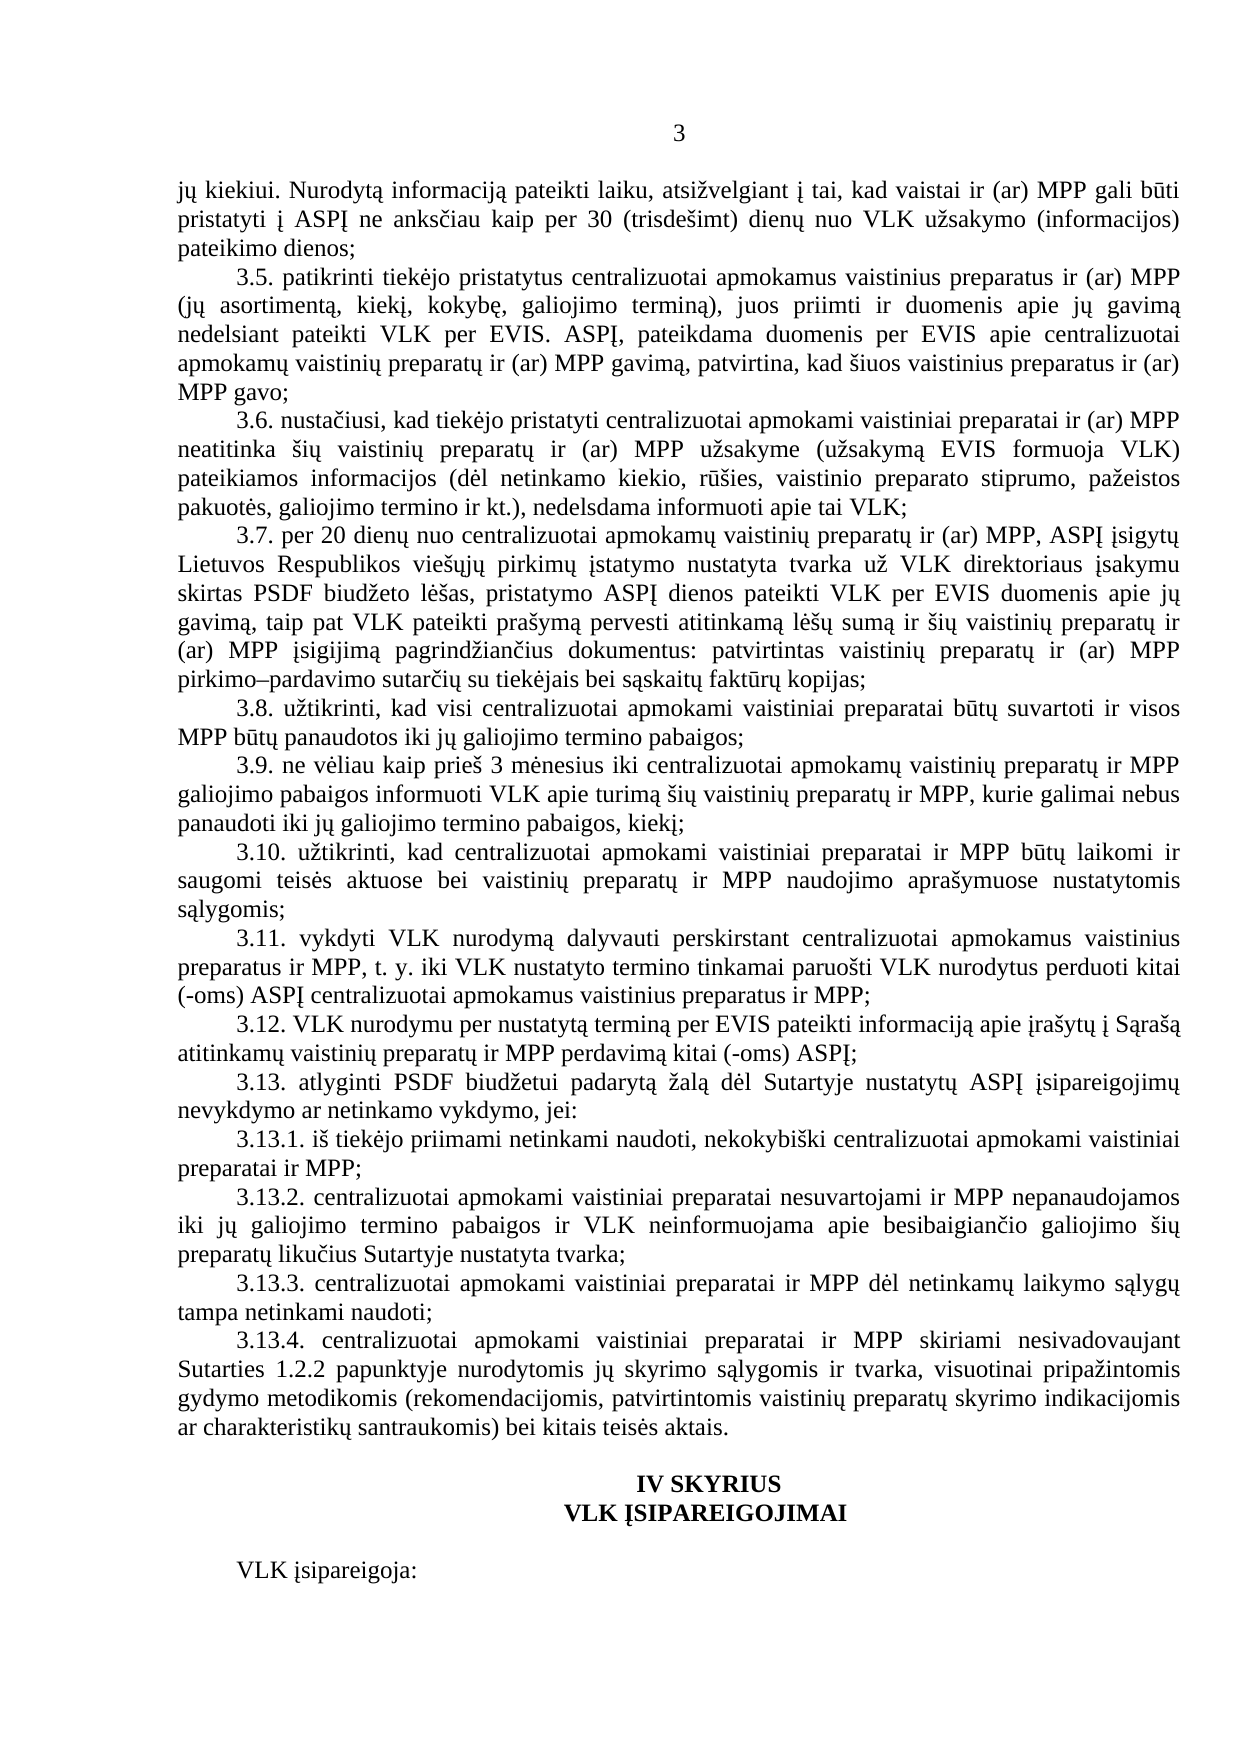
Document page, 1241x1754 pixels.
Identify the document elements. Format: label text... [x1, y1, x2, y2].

text 3.10. užtikrinti, kad centralizuotai apmokami vaistiniai preparatai ir MPP būtų laikomi ir saugomi teisės aktuose bei vaistinių preparatų ir MPP naudojimo aprašymuose nustatytomis sąlygomis; [177, 837, 1181, 923]
text 3.13.4. centralizuotai apmokami vaistiniai preparatai ir MPP skiriami nesivadovaujant Sutarties 1.2.2 papunktyje nurodytomis jų skyrimo sąlygomis ir tvarka, visuotinai pripažintomis gydymo metodikomis (rekomendacijomis, patvirtintomis vaistinių preparatų skyrimo indikacijomis ar charakteristikų santraukomis) bei kitais teisės aktais. [177, 1326, 1181, 1441]
text jų kiekiui. Nurodytą informaciją pateikti laiku, atsižvelgiant į tai, kad vaistai ir (ar) MPP gali būti pristatyti į ASPĮ ne anksčiau kaip per 30 (trisdešimt) dienų nuo VLK užsakymo (informacijos) pateikimo dienos; [177, 176, 1181, 262]
text 3.7. per 20 dienų nuo centralizuotai apmokamų vaistinių preparatų ir (ar) MPP, ASPĮ įsigytų Lietuvos Respublikos viešųjų pirkimų įstatymo nustatyta tvarka už VLK direktoriaus įsakymu skirtas PSDF biudžeto lėšas, pristatymo ASPĮ dienos pateikti VLK per EVIS duomenis apie jų gavimą, taip pat VLK pateikti prašymą pervesti atitinkamą lėšų sumą ir šių vaistinių preparatų ir (ar) MPP įsigijimą pagrindžiančius dokumentus: patvirtintas vaistinių preparatų ir (ar) MPP pirkimo–pardavimo sutarčių su tiekėjais bei sąskaitų faktūrų kopijas; [177, 521, 1181, 693]
text 3.5. patikrinti tiekėjo pristatytus centralizuotai apmokamus vaistinius preparatus ir (ar) MPP (jų asortimentą, kiekį, kokybę, galiojimo terminą), juos priimti ir duomenis apie jų gavimą nedelsiant pateikti VLK per EVIS. ASPĮ, pateikdama duomenis per EVIS apie centralizuotai apmokamų vaistinių preparatų ir (ar) MPP gavimą, patvirtina, kad šiuos vaistinius preparatus ir (ar) MPP gavo; [177, 262, 1181, 406]
text 3.12. VLK nurodymu per nustatytą terminą per EVIS pateikti informaciją apie įrašytų į Sąrašą atitinkamų vaistinių preparatų ir MPP perdavimą kitai (-oms) ASPĮ; [177, 1009, 1181, 1067]
text 3.8. užtikrinti, kad visi centralizuotai apmokami vaistiniai preparatai būtų suvartoti ir visos MPP būtų panaudotos iki jų galiojimo termino pabaigos; [177, 693, 1181, 751]
text VLK ĮSIPAREIGOJIMAI [177, 1498, 1181, 1527]
text 3.6. nustačiusi, kad tiekėjo pristatyti centralizuotai apmokami vaistiniai preparatai ir (ar) MPP neatitinka šių vaistinių preparatų ir (ar) MPP užsakyme (užsakymą EVIS formuoja VLK) pateikiamos informacijos (dėl netinkamo kiekio, rūšies, vaistinio preparato stiprumo, pažeistos pakuotės, galiojimo termino ir kt.), nedelsdama informuoti apie tai VLK; [177, 406, 1181, 521]
text 3.9. ne vėliau kaip prieš 3 mėnesius iki centralizuotai apmokamų vaistinių preparatų ir MPP galiojimo pabaigos informuoti VLK apie turimą šių vaistinių preparatų ir MPP, kurie galimai nebus panaudoti iki jų galiojimo termino pabaigos, kiekį; [177, 751, 1181, 837]
text 3.11. vykdyti VLK nurodymą dalyvauti perskirstant centralizuotai apmokamus vaistinius preparatus ir MPP, t. y. iki VLK nustatyto termino tinkamai paruošti VLK nurodytus perduoti kitai (-oms) ASPĮ centralizuotai apmokamus vaistinius preparatus ir MPP; [177, 923, 1181, 1009]
text 3.13. atlyginti PSDF biudžetui padarytą žalą dėl Sutartyje nustatytų ASPĮ įsipareigojimų nevykdymo ar netinkamo vykdymo, jei: [177, 1067, 1181, 1124]
text 3.13.2. centralizuotai apmokami vaistiniai preparatai nesuvartojami ir MPP nepanaudojamos iki jų galiojimo termino pabaigos ir VLK neinformuojama apie besibaigiančio galiojimo šių preparatų likučius Sutartyje nustatyta tvarka; [177, 1182, 1181, 1268]
text VLK įsipareigoja: [177, 1556, 1181, 1584]
text 3.13.3. centralizuotai apmokami vaistiniai preparatai ir MPP dėl netinkamų laikymo sąlygų tampa netinkami naudoti; [177, 1268, 1181, 1326]
text 3.13.1. iš tiekėjo priimami netinkami naudoti, nekokybiški centralizuotai apmokami vaistiniai preparatai ir MPP; [177, 1124, 1181, 1182]
text IV SKYRIUS [177, 1469, 1181, 1498]
